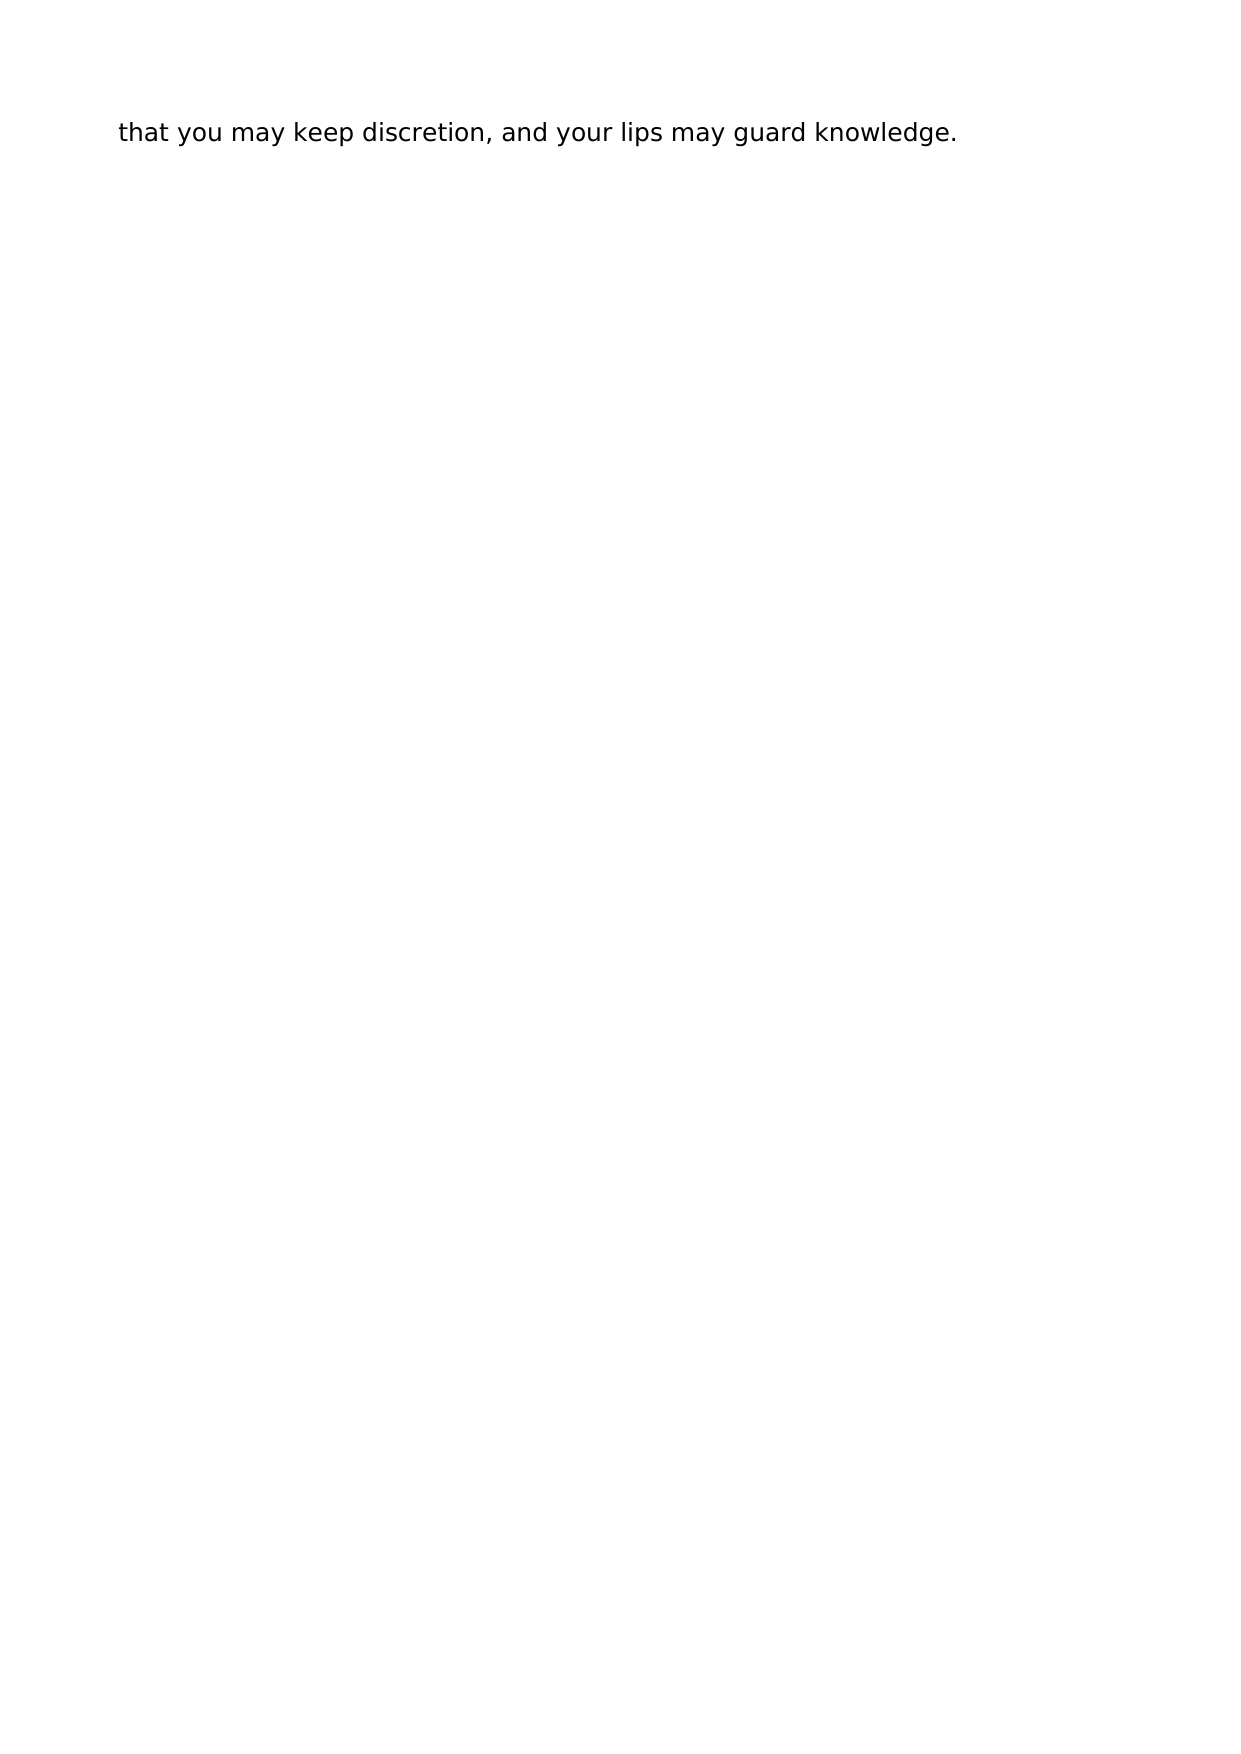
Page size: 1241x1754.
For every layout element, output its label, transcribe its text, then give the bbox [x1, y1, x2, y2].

text that you may keep discretion, and your lips may guard knowledge. [118, 118, 1122, 147]
